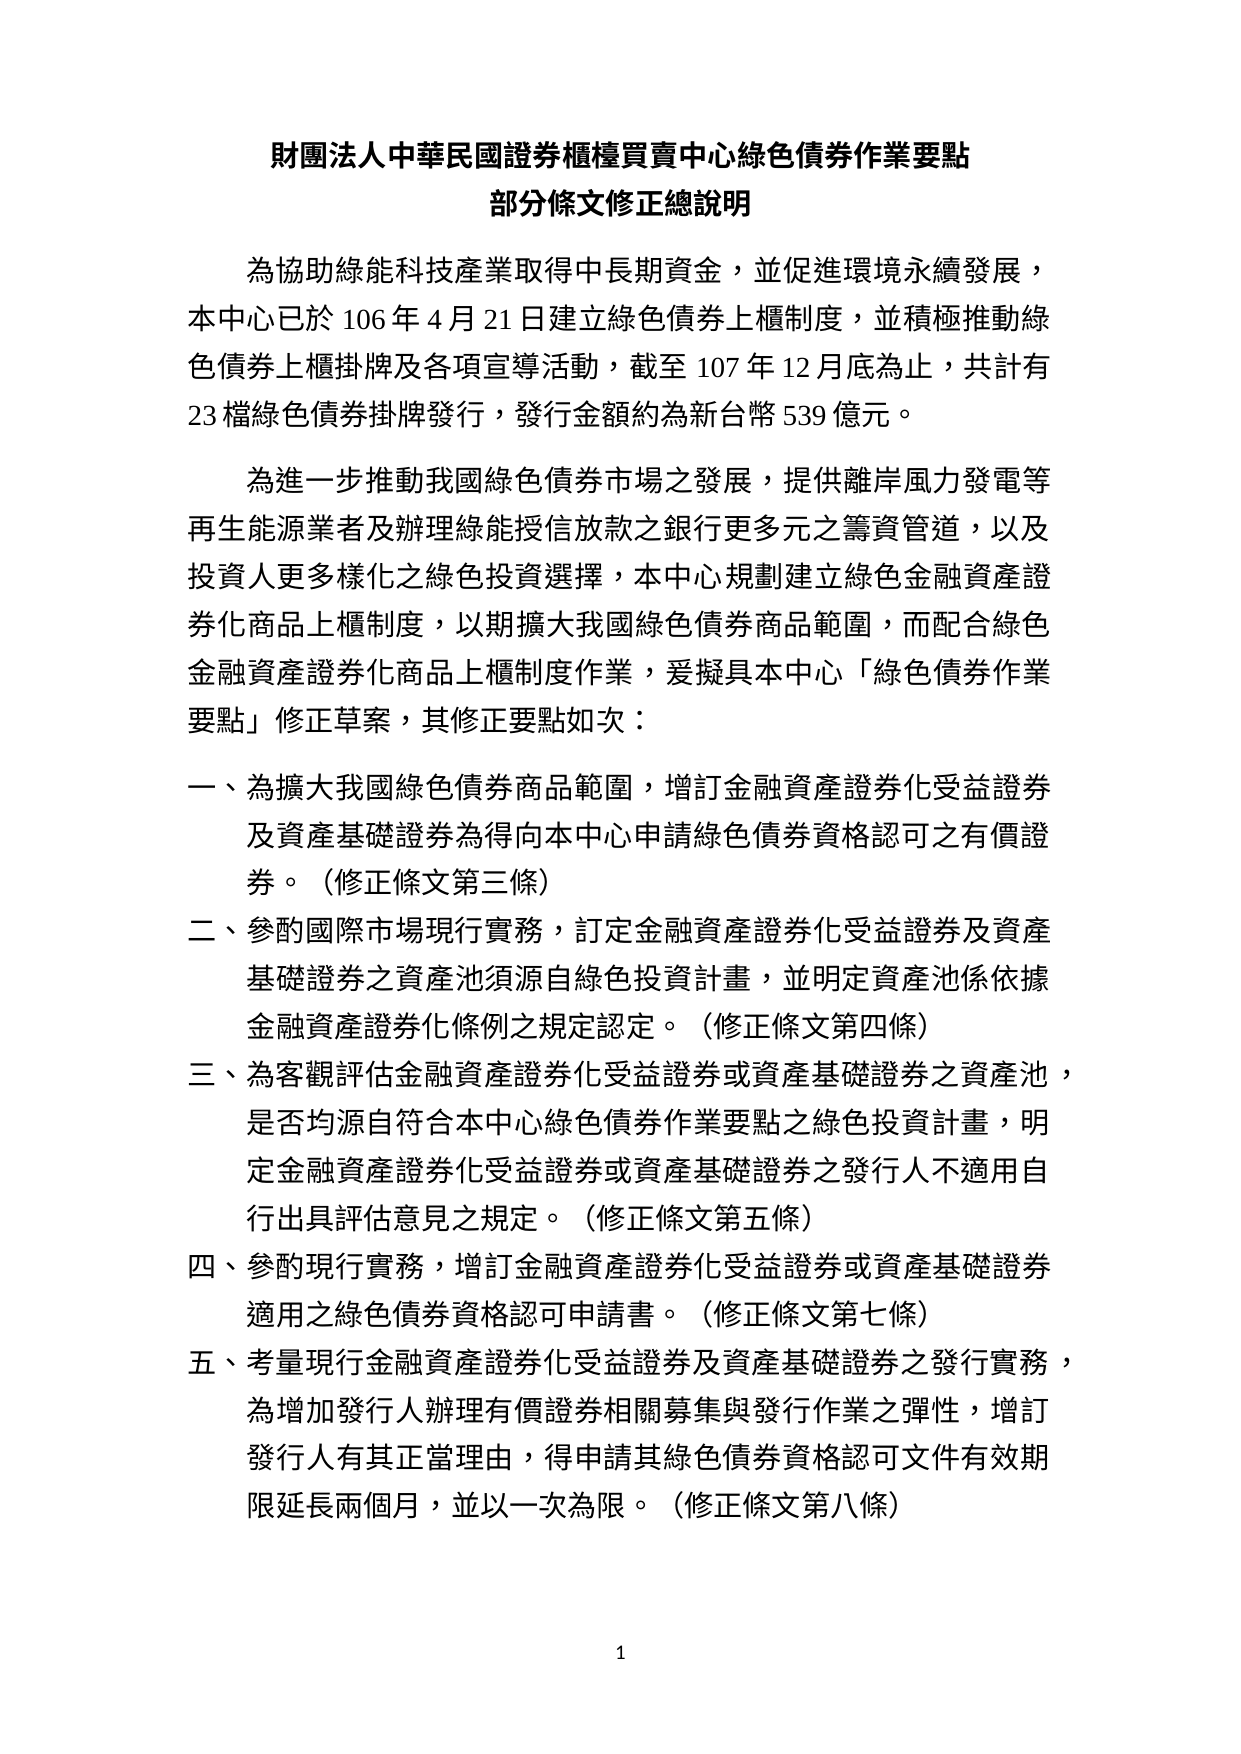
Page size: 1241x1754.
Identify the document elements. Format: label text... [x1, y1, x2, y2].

list 考量現行金融資產證券化受益證券及資產基礎證券之發行實務，為增加發行人辦理有價證券相關募集與發行作業之彈性，增訂發行人有其正當理由，得申請其綠色債券資格認可文件有效期限延長兩個月，並以一次為限。（修正條文第八條） [187, 1335, 1053, 1526]
list 為擴大我國綠色債券商品範圍，增訂金融資產證券化受益證券及資產基礎證券為得向本中心申請綠色債券資格認可之有價證券。（修正條文第三條） [187, 760, 1053, 903]
list 為客觀評估金融資產證券化受益證券或資產基礎證券之資產池，是否均源自符合本中心綠色債券作業要點之綠色投資計畫，明定金融資產證券化受益證券或資產基礎證券之發行人不適用自行出具評估意見之規定。（修正條文第五條） [187, 1047, 1053, 1239]
text 為協助綠能科技產業取得中長期資金，並促進環境永續發展，本中心已於106年4月21日建立綠色債券上櫃制度，並積極推動綠色債券上櫃掛牌及各項宣導活動，截至107年12月底為止，共計有23檔綠色債券掛牌發行，發行金額約為新台幣539億元。 [187, 243, 1053, 435]
list 參酌國際市場現行實務，訂定金融資產證券化受益證券及資產基礎證券之資產池須源自綠色投資計畫，並明定資產池係依據金融資產證券化條例之規定認定。（修正條文第四條） [187, 903, 1053, 1047]
text 為進一步推動我國綠色債券市場之發展，提供離岸風力發電等再生能源業者及辦理綠能授信放款之銀行更多元之籌資管道，以及投資人更多樣化之綠色投資選擇，本中心規劃建立綠色金融資產證券化商品上櫃制度，以期擴大我國綠色債券商品範圍，而配合綠色金融資產證券化商品上櫃制度作業，爰擬具本中心「綠色債券作業要點」修正草案，其修正要點如次： [187, 453, 1053, 741]
text 財團法人中華民國證券櫃檯買賣中心綠色債券作業要點 [187, 128, 1053, 176]
text 部分條文修正總說明 [187, 176, 1053, 224]
list 參酌現行實務，增訂金融資產證券化受益證券或資產基礎證券適用之綠色債券資格認可申請書。（修正條文第七條） [187, 1239, 1053, 1335]
